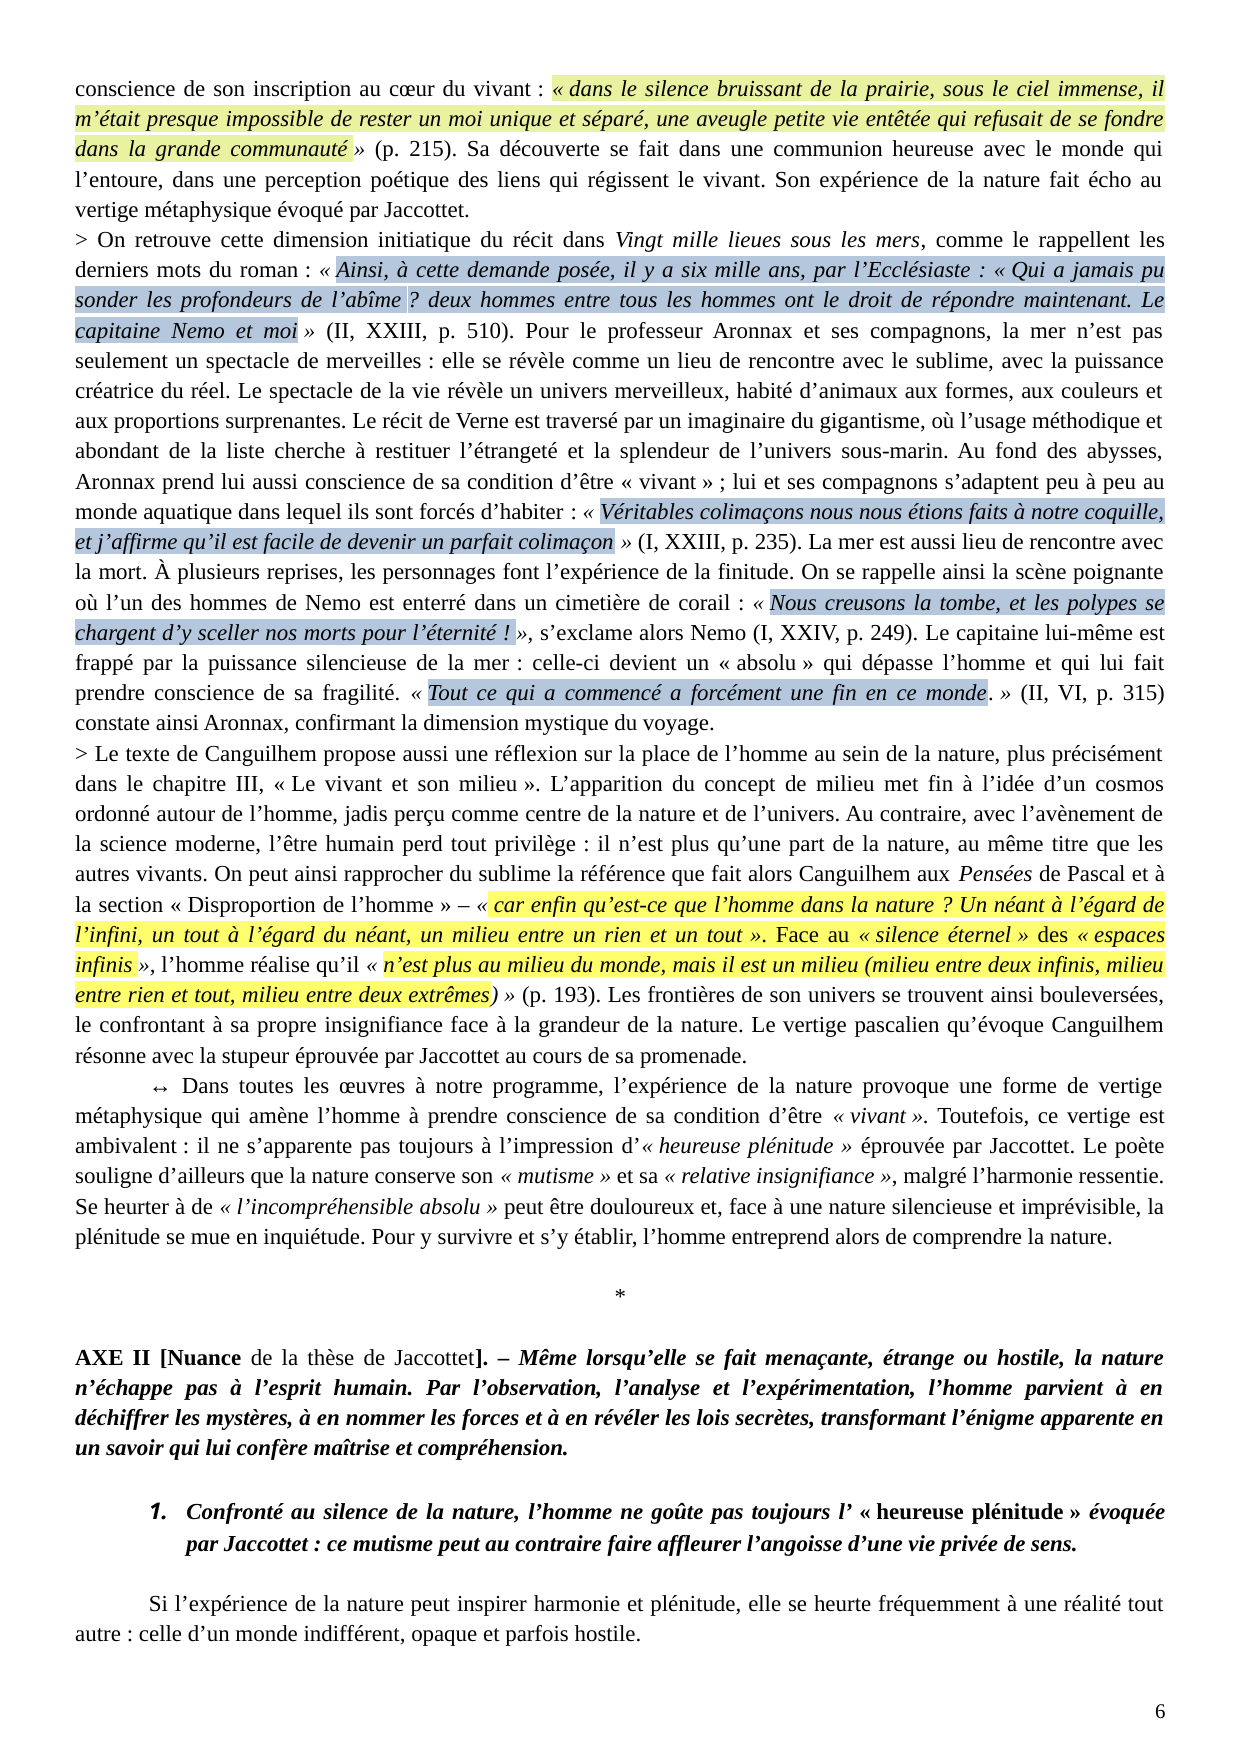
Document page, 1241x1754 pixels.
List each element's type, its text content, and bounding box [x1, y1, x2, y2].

list Confronté au silence de la nature, l’homme ne goûte pas toujours l’ « heureuse plénitude » évoquée par Jaccottet : ce mutisme peut au contraire faire affleurer l’angoisse d’une vie privée de sens. [149, 1495, 1165, 1556]
text > On retrouve cette dimension initiatique du récit dans Vingt mille lieues sous les mers, comme le rappellent les derniers mots du roman : « Ainsi, à cette demande posée, il y a six mille ans, par l’Ecclésiaste : « Qui a jamais pu sonder les profondeurs de l’abîme ? deux hommes entre tous les hommes ont le droit de répondre maintenant. Le capitaine Nemo et moi » (II, XXIII, p. 510). Pour le professeur Aronnax et ses compagnons, la mer n’est pas seulement un spectacle de merveilles : elle se révèle comme un lieu de rencontre avec le sublime, avec la puissance créatrice du réel. Le spectacle de la vie révèle un univers merveilleux, habité d’animaux aux formes, aux couleurs et aux proportions surprenantes. Le récit de Verne est traversé par un imaginaire du gigantisme, où l’usage méthodique et abondant de la liste cherche à restituer l’étrangeté et la splendeur de l’univers sous-marin. Au fond des abysses, Aronnax prend lui aussi conscience de sa condition d’être « vivant » ; lui et ses compagnons s’adaptent peu à peu au monde aquatique dans lequel ils sont forcés d’habiter : « Véritables colimaçons nous nous étions faits à notre coquille, et j’affirme qu’il est facile de devenir un parfait colimaçon » (I, XXIII, p. 235). La mer est aussi lieu de rencontre avec la mort. À plusieurs reprises, les personnages font l’expérience de la finitude. On se rappelle ainsi la scène poignante où l’un des hommes de Nemo est enterré dans un cimetière de corail : « Nous creusons la tombe, et les polypes se chargent d’y sceller nos morts pour l’éternité ! », s’exclame alors Nemo (I, XXIV, p. 249). Le capitaine lui-même est frappé par la puissance silencieuse de la mer : celle-ci devient un « absolu » qui dépasse l’homme et qui lui fait prendre conscience de sa fragilité. « Tout ce qui a commencé a forcément une fin en ce monde. » (II, VI, p. 315) constate ainsi Aronnax, confirmant la dimension mystique du voyage. [75, 226, 1165, 736]
text * [75, 1283, 1165, 1310]
text ↔ Dans toutes les œuvres à notre programme, l’expérience de la nature provoque une forme de vertige métaphysique qui amène l’homme à prendre conscience de sa condition d’être « vivant ». Toutefois, ce vertige est ambivalent : il ne s’apparente pas toujours à l’impression d’« heureuse plénitude » éprouvée par Jaccottet. Le poète souligne d’ailleurs que la nature conserve son « mutisme » et sa « relative insignifiance », malgré l’harmonie ressentie. Se heurter à de « l’incompréhensible absolu » peut être douloureux et, face à une nature silencieuse et imprévisible, la plénitude se mue en inquiétude. Pour y survivre et s’y établir, l’homme entreprend alors de comprendre la nature. [75, 1072, 1165, 1249]
text conscience de son inscription au cœur du vivant : « dans le silence bruissant de la prairie, sous le ciel immense, il m’était presque impossible de rester un moi unique et séparé, une aveugle petite vie entêtée qui refusait de se fondre dans la grande communauté » (p. 215). Sa découverte se fait dans une communion heureuse avec le monde qui l’entoure, dans une perception poétique des liens qui régissent le vivant. Son expérience de la nature fait écho au vertige métaphysique évoqué par Jaccottet. [75, 75, 1165, 222]
text Si l’expérience de la nature peut inspirer harmonie et plénitude, elle se heurte fréquemment à une réalité tout autre : celle d’un monde indifférent, opaque et parfois hostile. [75, 1590, 1165, 1647]
text AXE II [Nuance de la thèse de Jaccottet]. – Même lorsqu’elle se fait menaçante, étrange ou hostile, la nature n’échappe pas à l’esprit humain. Par l’observation, l’analyse et l’expérimentation, l’homme parvient à en déchiffrer les mystères, à en nommer les forces et à en révéler les lois secrètes, transformant l’énigme apparente en un savoir qui lui confère maîtrise et compréhension. [75, 1344, 1165, 1461]
text > Le texte de Canguilhem propose aussi une réflexion sur la place de l’homme au sein de la nature, plus précisément dans le chapitre III, « Le vivant et son milieu ». L’apparition du concept de milieu met fin à l’idée d’un cosmos ordonné autour de l’homme, jadis perçu comme centre de la nature et de l’univers. Au contraire, avec l’avènement de la science moderne, l’être humain perd tout privilège : il n’est plus qu’une part de la nature, au même titre que les autres vivants. On peut ainsi rapprocher du sublime la référence que fait alors Canguilhem aux Pensées de Pascal et à la section « Disproportion de l’homme » ‒ « car enfin qu’est-ce que l’homme dans la nature ? Un néant à l’égard de l’infini, un tout à l’égard du néant, un milieu entre un rien et un tout ». Face au « silence éternel » des « espaces infinis », l’homme réalise qu’il « n’est plus au milieu du monde, mais il est un milieu (milieu entre deux infinis, milieu entre rien et tout, milieu entre deux extrêmes) » (p. 193). Les frontières de son univers se trouvent ainsi bouleversées, le confrontant à sa propre insignifiance face à la grandeur de la nature. Le vertige pascalien qu’évoque Canguilhem résonne avec la stupeur éprouvée par Jaccottet au cours de sa promenade. [75, 739, 1165, 1068]
